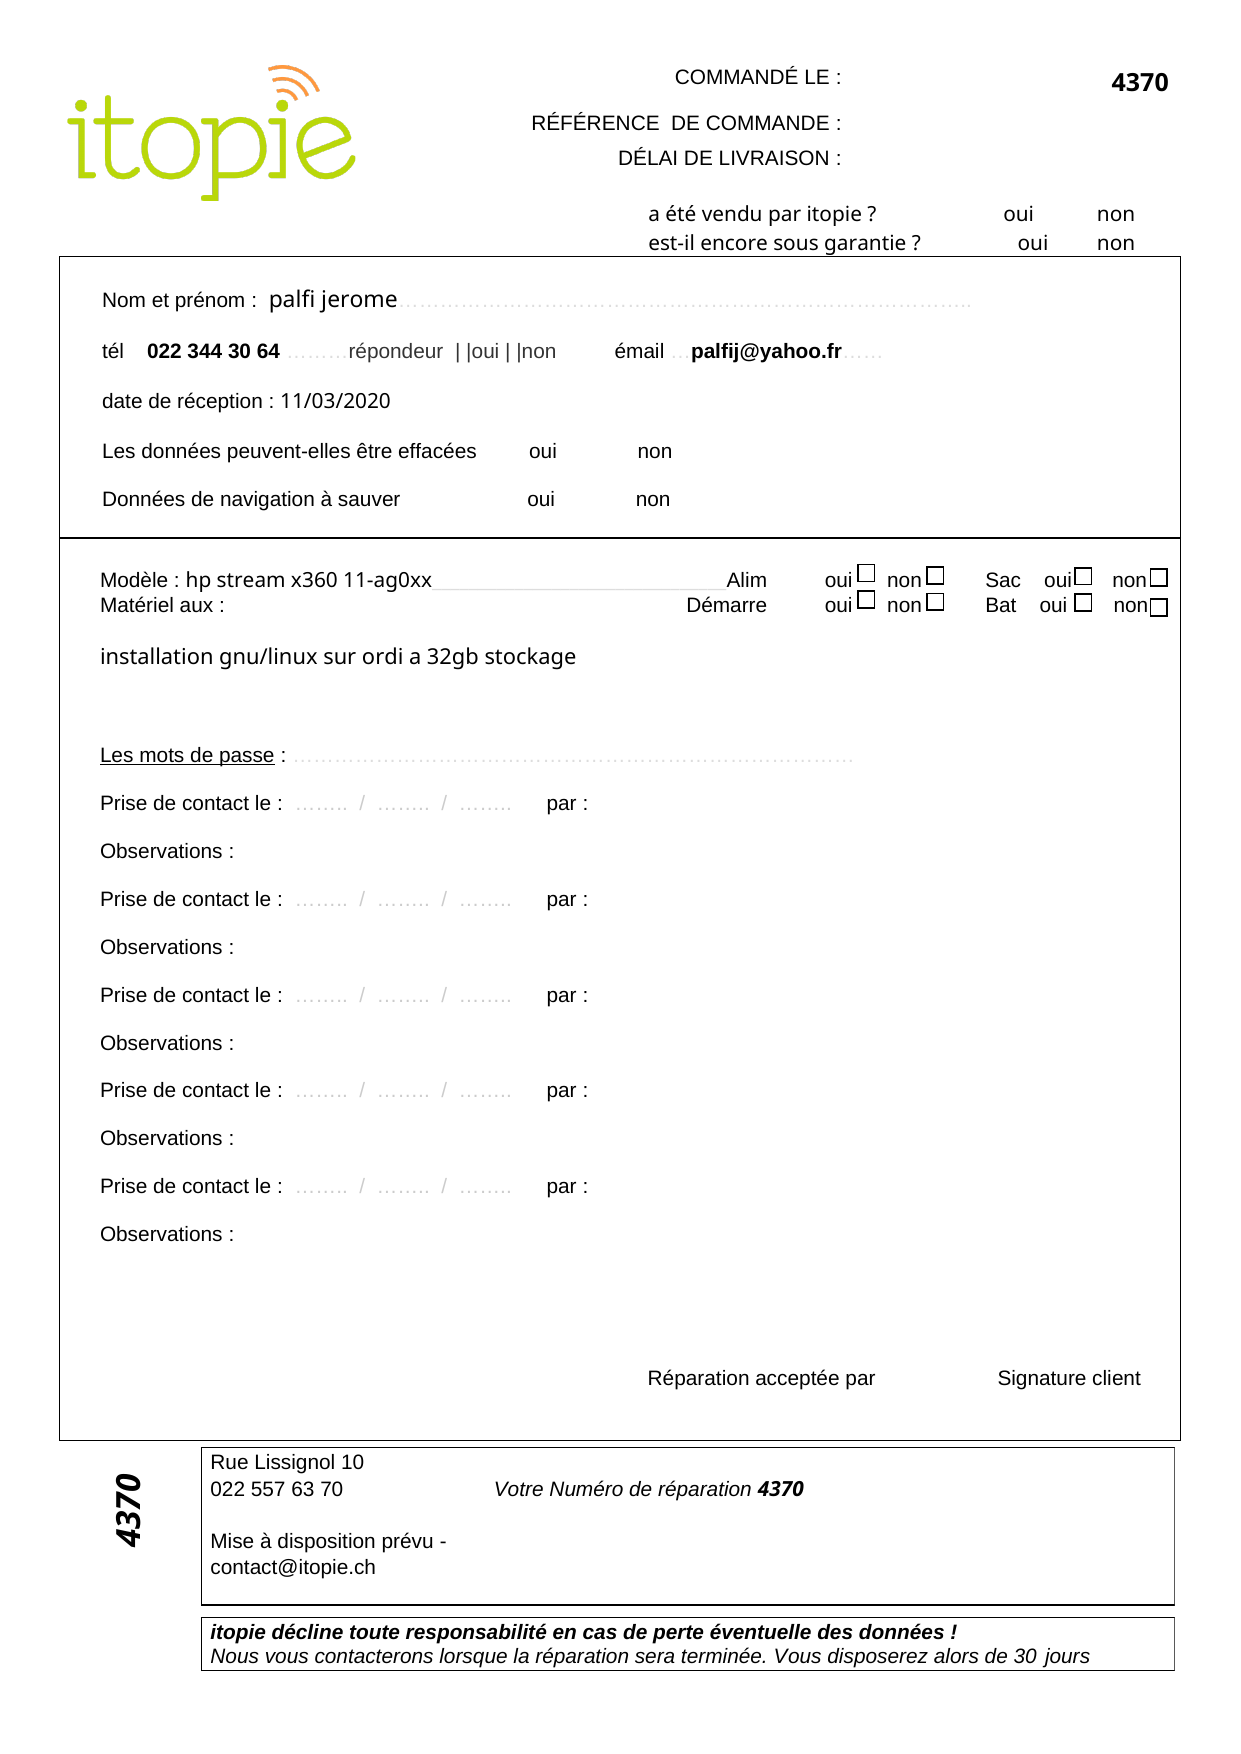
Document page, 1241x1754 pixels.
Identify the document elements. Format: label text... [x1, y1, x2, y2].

text tél 022 344 30 64 ………répondeur | |oui | |non émail …palfij@yahoo.fr…… [60, 335, 1180, 362]
text Réparation acceptée par Signature client [60, 1363, 1180, 1390]
text Les mots de passe : ……………………………………………………………………… [60, 740, 1180, 767]
text Observations : [60, 931, 1180, 958]
table_header Rue Lissignol 10 022 557 63 70 Votre Numéro de réparation 4370 Mise à disposition prévu - contact@itopie.ch [195, 1441, 1180, 1611]
table_cell itopie décline toute responsabilité en cas de perte éventuelle des données ! Nous vous contacterons lorsque la réparation sera terminée. Vous disposerez alors de 30 jours [195, 1611, 1180, 1677]
table_cell RÉFÉRENCE DE COMMANDE : [490, 105, 847, 140]
table_cell [847, 140, 1180, 175]
text date de réception : 11/03/2020 [60, 383, 1180, 415]
text Modèle : hp stream x360 11-ag0xx Alim oui non Sac oui non [879, 562, 925, 590]
text Prise de contact le : …….. / …….. / …….. par : [60, 979, 1180, 1006]
text Observations : [60, 1123, 1180, 1150]
text Matériel aux : Démarre oui non Bat oui non [60, 590, 1180, 617]
text Observations : [60, 836, 1180, 863]
text est-il encore sous garantie ? oui non [59, 228, 1181, 256]
text Observations : [60, 1027, 1180, 1054]
text installation gnu/linux sur ordi a 32gb stockage [60, 638, 1180, 671]
table_cell DÉLAI DE LIVRAISON : [490, 140, 847, 175]
text Prise de contact le : …….. / …….. / …….. par : [60, 1171, 1180, 1198]
text a été vendu par itopie ? oui non [59, 199, 1181, 228]
text Les données peuvent-elles être effacées oui non [60, 436, 1180, 463]
text Prise de contact le : …….. / …….. / …….. par : [60, 1075, 1180, 1102]
table_cell [847, 105, 1180, 140]
text Nom et prénom : palfi jerome……………………………………………………………………….. [60, 280, 1180, 314]
text Données de navigation à sauver oui non [60, 484, 1180, 511]
text Modèle : hp stream x360 11-ag0xx Alim oui non Sac oui non [60, 562, 856, 590]
table_header COMMANDÉ LE : [490, 59, 847, 104]
picture [67, 65, 356, 201]
text Observations : [60, 1219, 1180, 1246]
text Modèle : hp stream x360 11-ag0xx Alim oui non Sac oui non [948, 562, 1180, 590]
table_header 4370 [59, 1441, 195, 1677]
text Prise de contact le : …….. / …….. / …….. par : [60, 883, 1180, 911]
text Prise de contact le : …….. / …….. / …….. par : [60, 788, 1180, 815]
table_header 4370 [847, 59, 1180, 104]
